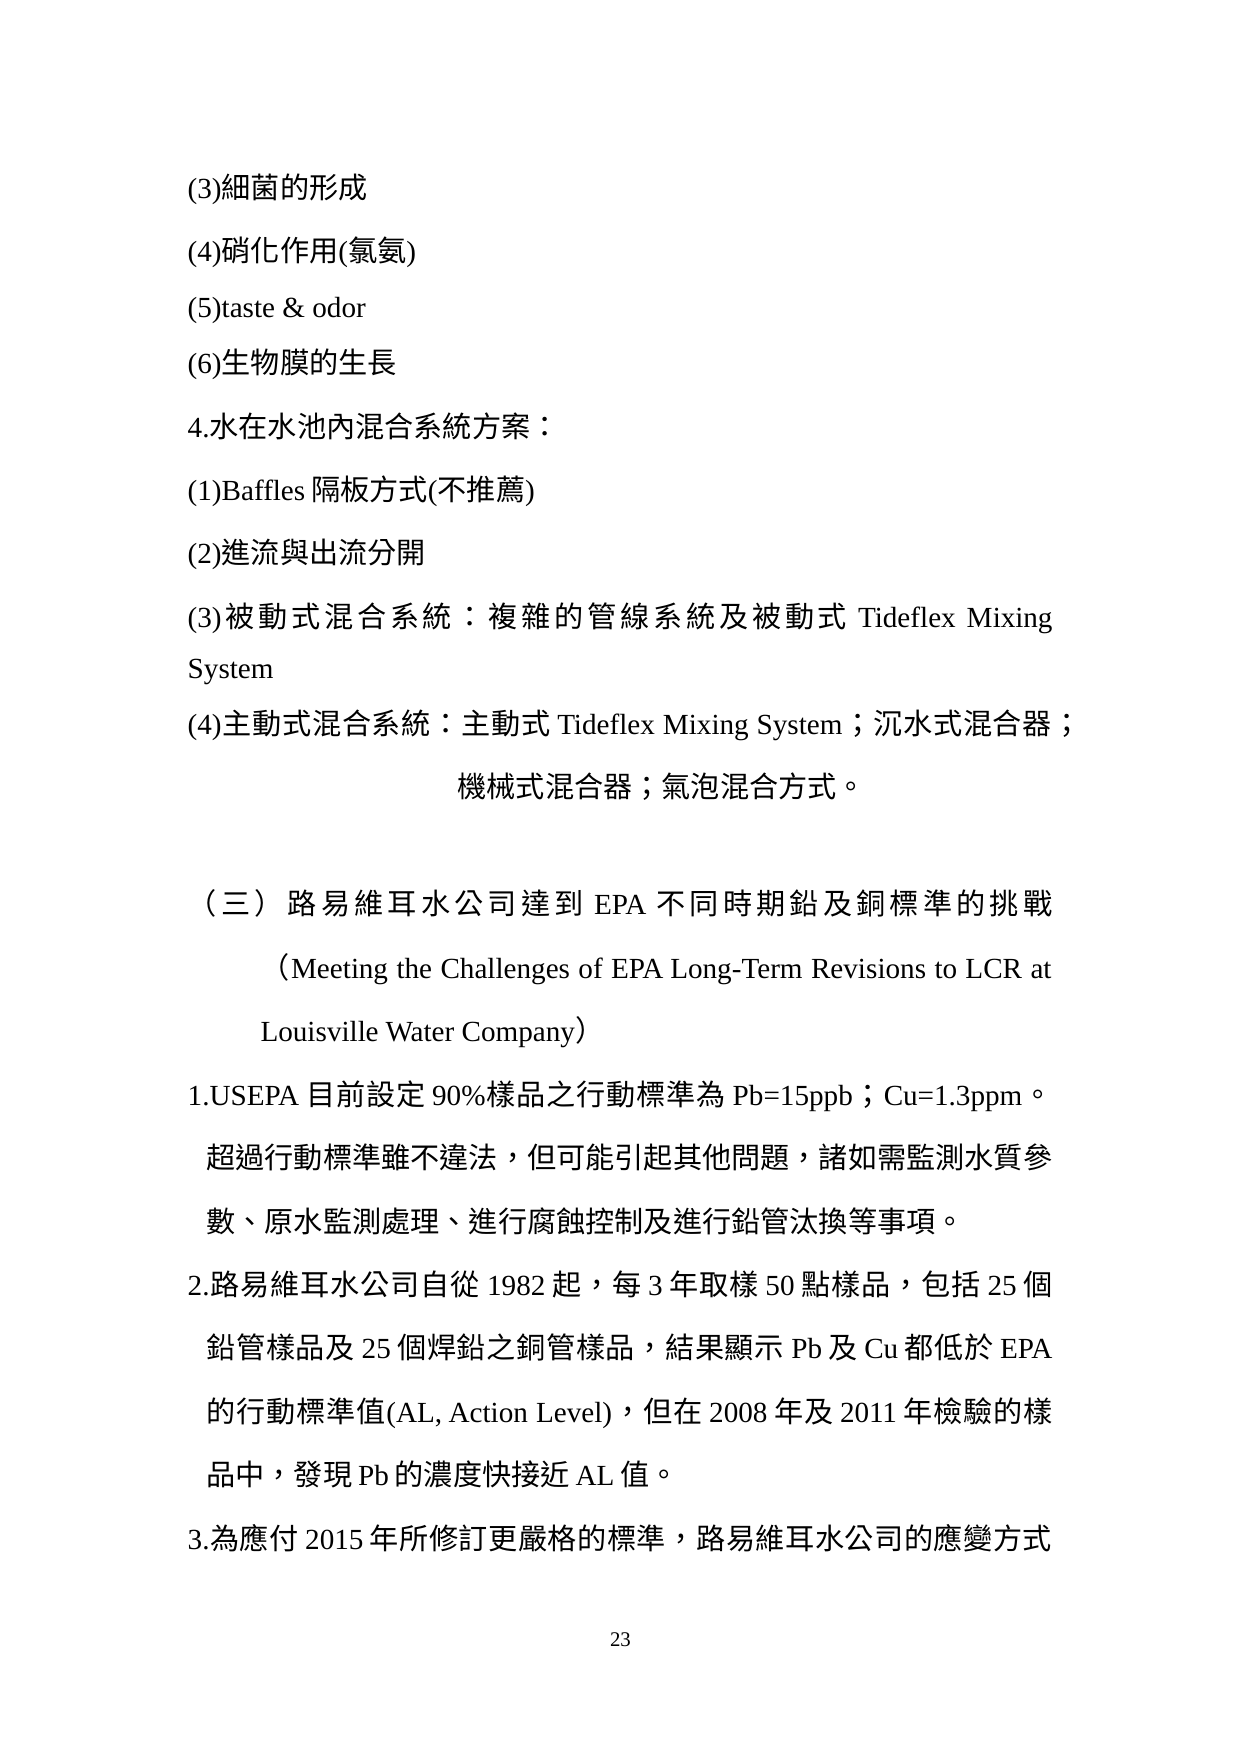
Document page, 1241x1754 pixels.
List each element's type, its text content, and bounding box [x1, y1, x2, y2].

text 3.為應付2015年所修訂更嚴格的標準，路易維耳水公司的應變方式 [187, 1515, 1053, 1558]
text (4)硝化作用(氯氨) [187, 228, 1053, 270]
text (4)主動式混合系統：主動式Tideflex Mixing System；沉水式混合器； 機械式混合器；氣泡混合方式。 [187, 700, 1053, 806]
text (1)Baffles隔板方式(不推薦) [187, 467, 1053, 509]
text 2.路易維耳水公司自從1982起，每3年取樣50點樣品，包括25個鉛管樣品及25個焊鉛之銅管樣品，結果顯示Pb及Cu都低於EPA的行動標準值(AL, Action Level)，但在2008年及2011年檢驗的樣品中，發現Pb的濃度快接近AL值。 [187, 1262, 1053, 1494]
text (5)taste & odor [187, 291, 1053, 324]
text (3)細菌的形成 [187, 164, 1053, 207]
text (3)被動式混合系統：複雜的管線系統及被動式Tideflex Mixing System [187, 593, 1053, 684]
text (6)生物膜的生長 [187, 340, 1053, 382]
text 4.水在水池內混合系統方案： [187, 403, 1053, 446]
text (2)進流與出流分開 [187, 530, 1053, 572]
text （三）路易維耳水公司達到EPA不同時期鉛及銅標準的挑戰（Meeting the Challenges of EPA Long-Term Revisions to LCR at Louisville Water Company） [187, 881, 1053, 1050]
text 1.USEPA目前設定90%樣品之行動標準為Pb=15ppb；Cu=1.3ppm。超過行動標準雖不違法，但可能引起其他問題，諸如需監測水質參數、原水監測處理、進行腐蝕控制及進行鉛管汰換等事項。 [187, 1071, 1053, 1240]
